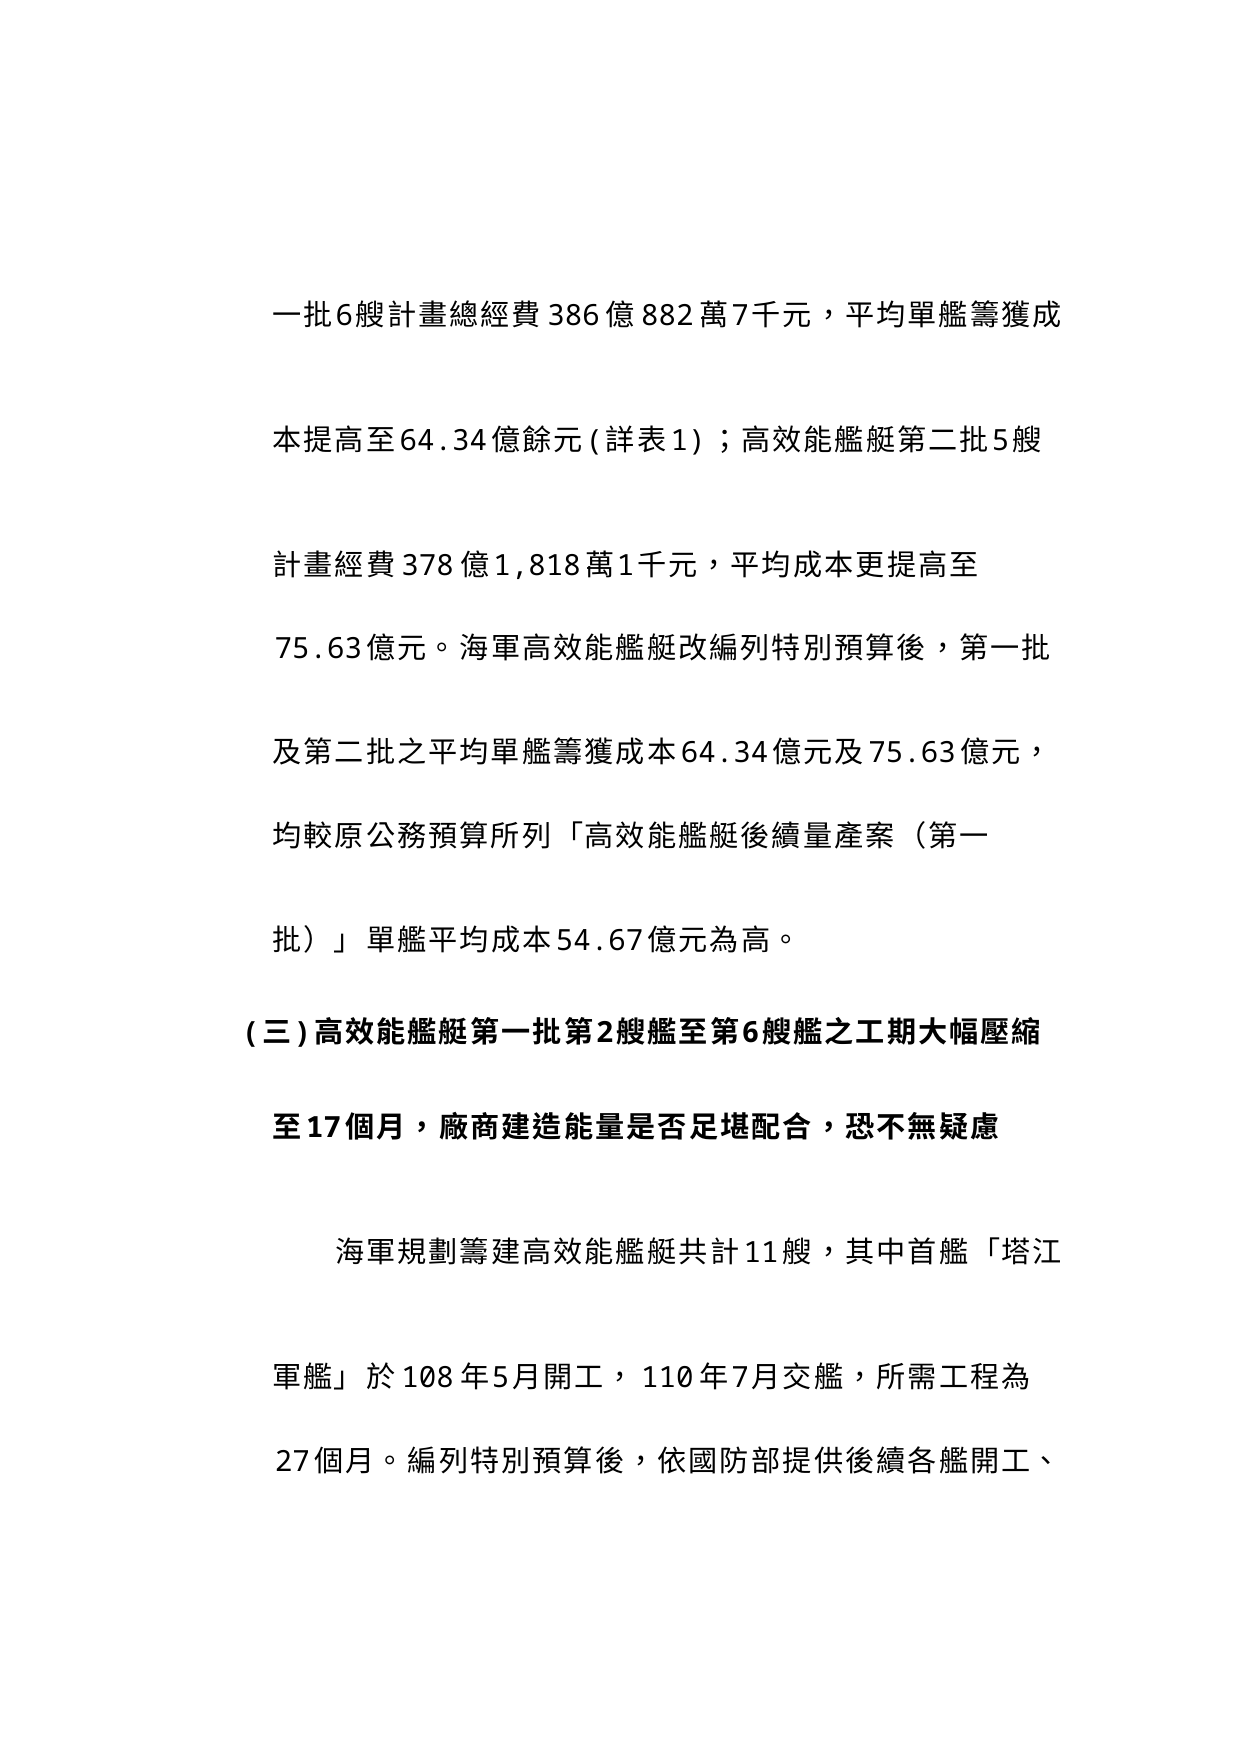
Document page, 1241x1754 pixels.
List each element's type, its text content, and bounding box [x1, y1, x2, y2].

text 一批6艘計畫總經費386億882萬7千元，平均單艦籌獲成本提高至64.34億餘元(詳表1)；高效能艦艇第二批5艘計畫經費378億1,818萬1千元，平均成本更提高至75.63億元。海軍高效能艦艇改編列特別預算後，第一批及第二批之平均單艦籌獲成本64.34億元及75.63億元，均較原公務預算所列「高效能艦艇後續量產案（第一批）」單艦平均成本54.67億元為高。 [266, 229, 1063, 979]
text 海軍規劃籌建高效能艦艇共計11艘，其中首艦「塔江軍艦」於108年5月開工，110年7月交艦，所需工程為27個月。編列特別預算後，依國防部提供後續各艦開工、交艦年月及所需工期資料(詳表2)，第2艘至第6艘(海軍高效能艦艇計畫第一批)之建造工期將縮短為17個月，第7艘至第11艘(海軍高效能艦艇計畫第二批) 建造工程則為25個月。第二批5艘艦之工期25個月雖約略同「塔江軍艦」之27個月，然第一批5艘艦之工期則壓縮至17個月，且在111年8月第6艘艦開工後，將同時有5艘艦處於建造階段，在同時辦理多艘艦開工建造且壓縮工期下，中科院及儎台船廠之設備能量及人力是否足以配合，恐不無疑慮。 [266, 1167, 1063, 1479]
text (三)高效能艦艇第一批第2艘艦至第6艘艦之工期大幅壓縮至17個月，廠商建造能量是否足堪配合，恐不無疑慮 [236, 979, 1063, 1167]
